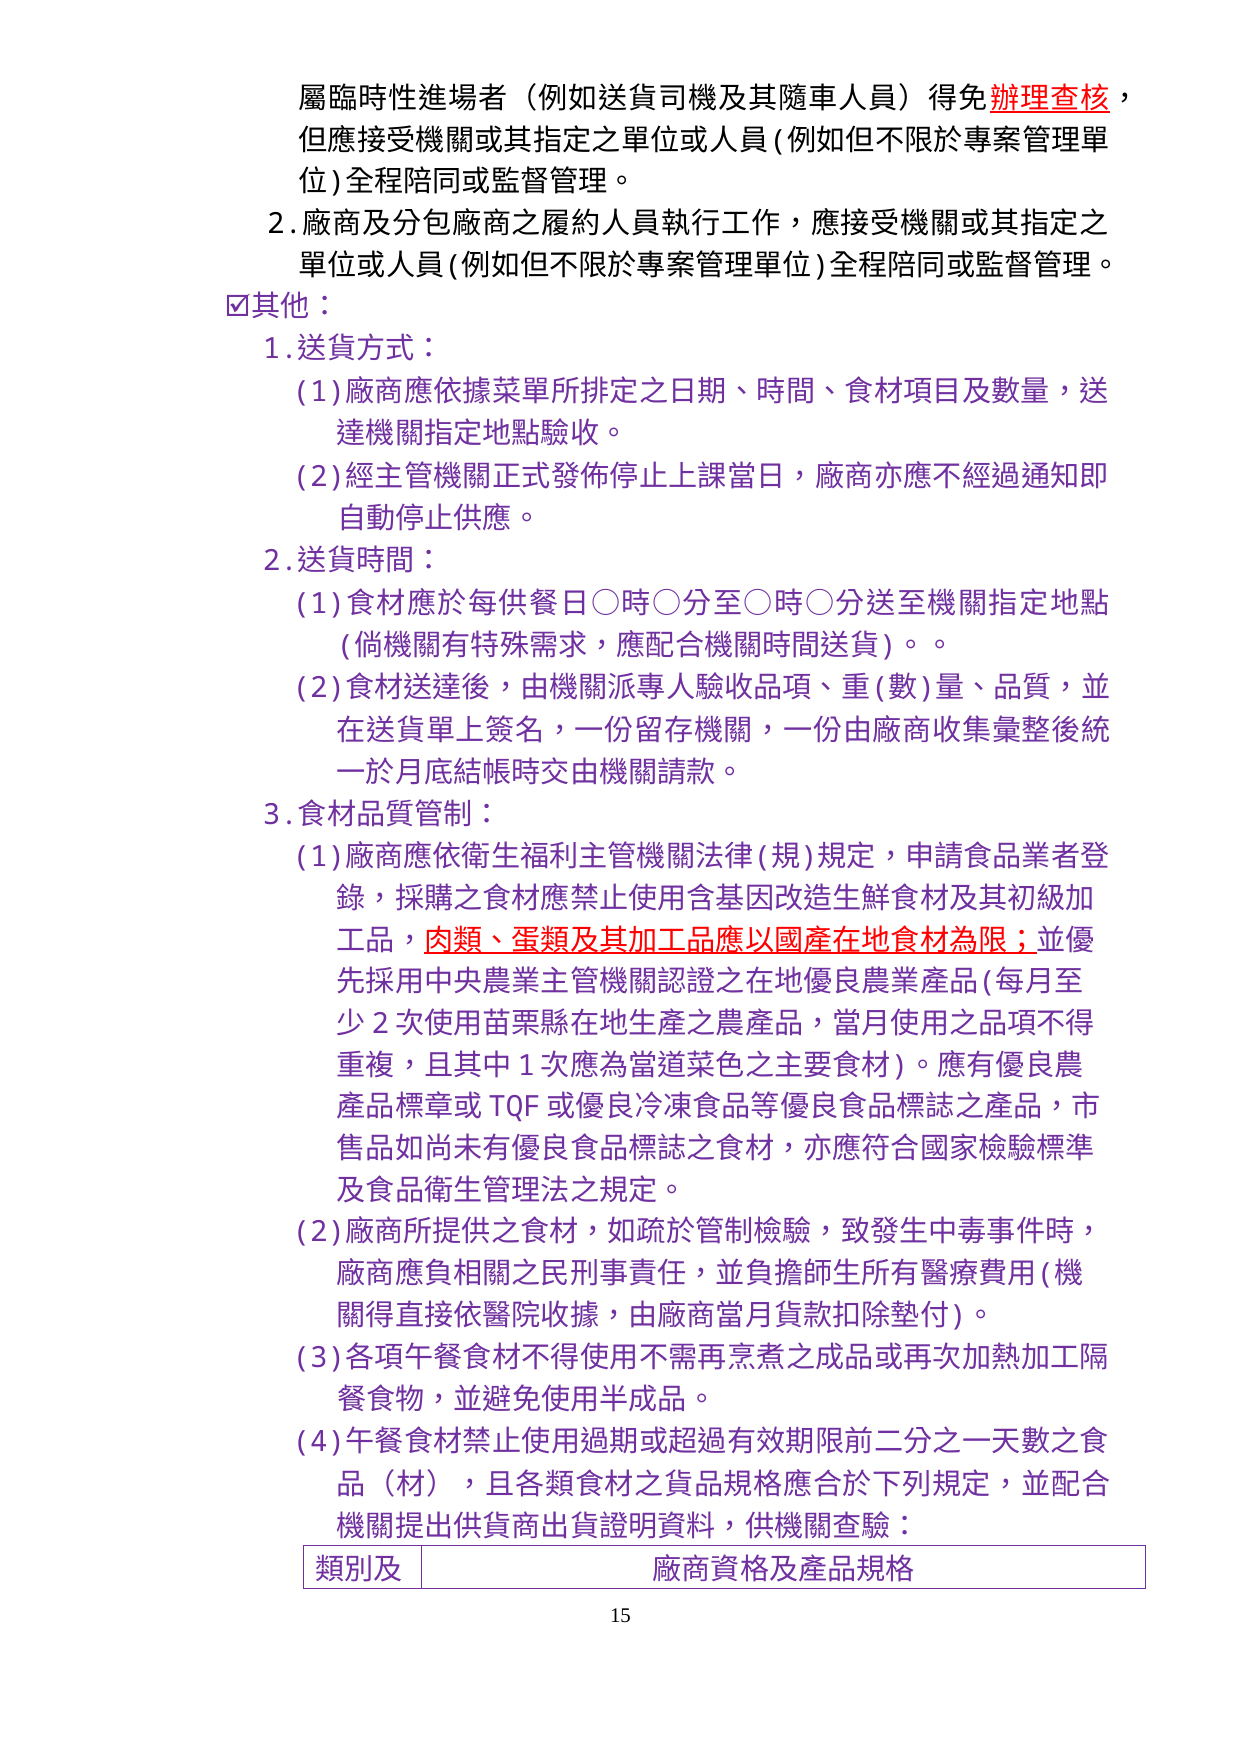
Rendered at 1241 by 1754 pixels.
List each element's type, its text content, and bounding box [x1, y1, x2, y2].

text 2.送貨時間： [130, 537, 1110, 579]
text (2)廠商所提供之食材，如疏於管制檢驗，致發生中毒事件時，廠商應負相關之民刑事責任，並負擔師生所有醫療費用(機關得直接依醫院收據，由廠商當月貨款扣除墊付)。 [292, 1208, 1110, 1333]
text 1. 本採購履約標的涉關鍵基礎設施(或機關指定之設施)，廠商及分包廠商之履約人員於進場或參與工作前，應配合機關之要求辦理適任性查核經機關審核同意者，始得進場或參與工作。屬臨時性進場者（例如送貨司機及其隨車人員）得免辦理查核，但應接受機關或其指定之單位或人員(例如但不限於專案管理單位)全程陪同或監督管理。 [267, 75, 1110, 200]
text 其他： [224, 283, 1110, 325]
text (3)各項午餐食材不得使用不需再烹煮之成品或再次加熱加工隔餐食物，並避免使用半成品。 [292, 1333, 1110, 1418]
table_header 類別及 [304, 1546, 421, 1588]
text (2)食材送達後，由機關派專人驗收品項、重(數)量、品質，並在送貨單上簽名，一份留存機關，一份由廠商收集彙整後統一於月底結帳時交由機關請款。 [292, 664, 1110, 791]
text 2.廠商及分包廠商之履約人員執行工作，應接受機關或其指定之單位或人員(例如但不限於專案管理單位)全程陪同或監督管理。 [267, 200, 1110, 283]
text 1.送貨方式： [130, 325, 1110, 367]
table_header 廠商資格及產品規格 [422, 1546, 1145, 1588]
text (4)午餐食材禁止使用過期或超過有效期限前二分之一天數之食品（材），且各類食材之貨品規格應合於下列規定，並配合機關提出供貨商出貨證明資料，供機關查驗： [292, 1418, 1110, 1545]
text (1)食材應於每供餐日○時○分至○時○分送至機關指定地點(倘機關有特殊需求，應配合機關時間送貨)。。 [292, 579, 1110, 664]
text (2)經主管機關正式發佈停止上課當日，廠商亦應不經過通知即自動停止供應。 [292, 452, 1110, 537]
text 3.食材品質管制： [215, 791, 1110, 833]
text (1)廠商應依據菜單所排定之日期、時間、食材項目及數量，送達機關指定地點驗收。 [292, 367, 1110, 452]
text (1)廠商應依衛生福利主管機關法律(規)規定，申請食品業者登錄，採購之食材應禁止使用含基因改造生鮮食材及其初級加工品，肉類、蛋類及其加工品應以國產在地食材為限；並優先採用中央農業主管機關認證之在地優良農業產品(每月至少2次使用苗栗縣在地生產之農產品，當月使用之品項不得重複，且其中1次應為當道菜色之主要食材)。應有優良農產品標章或TQF或優良冷凍食品等優良食品標誌之產品，市售品如尚未有優良食品標誌之食材，亦應符合國家檢驗標準及食品衛生管理法之規定。 [292, 833, 1110, 1208]
